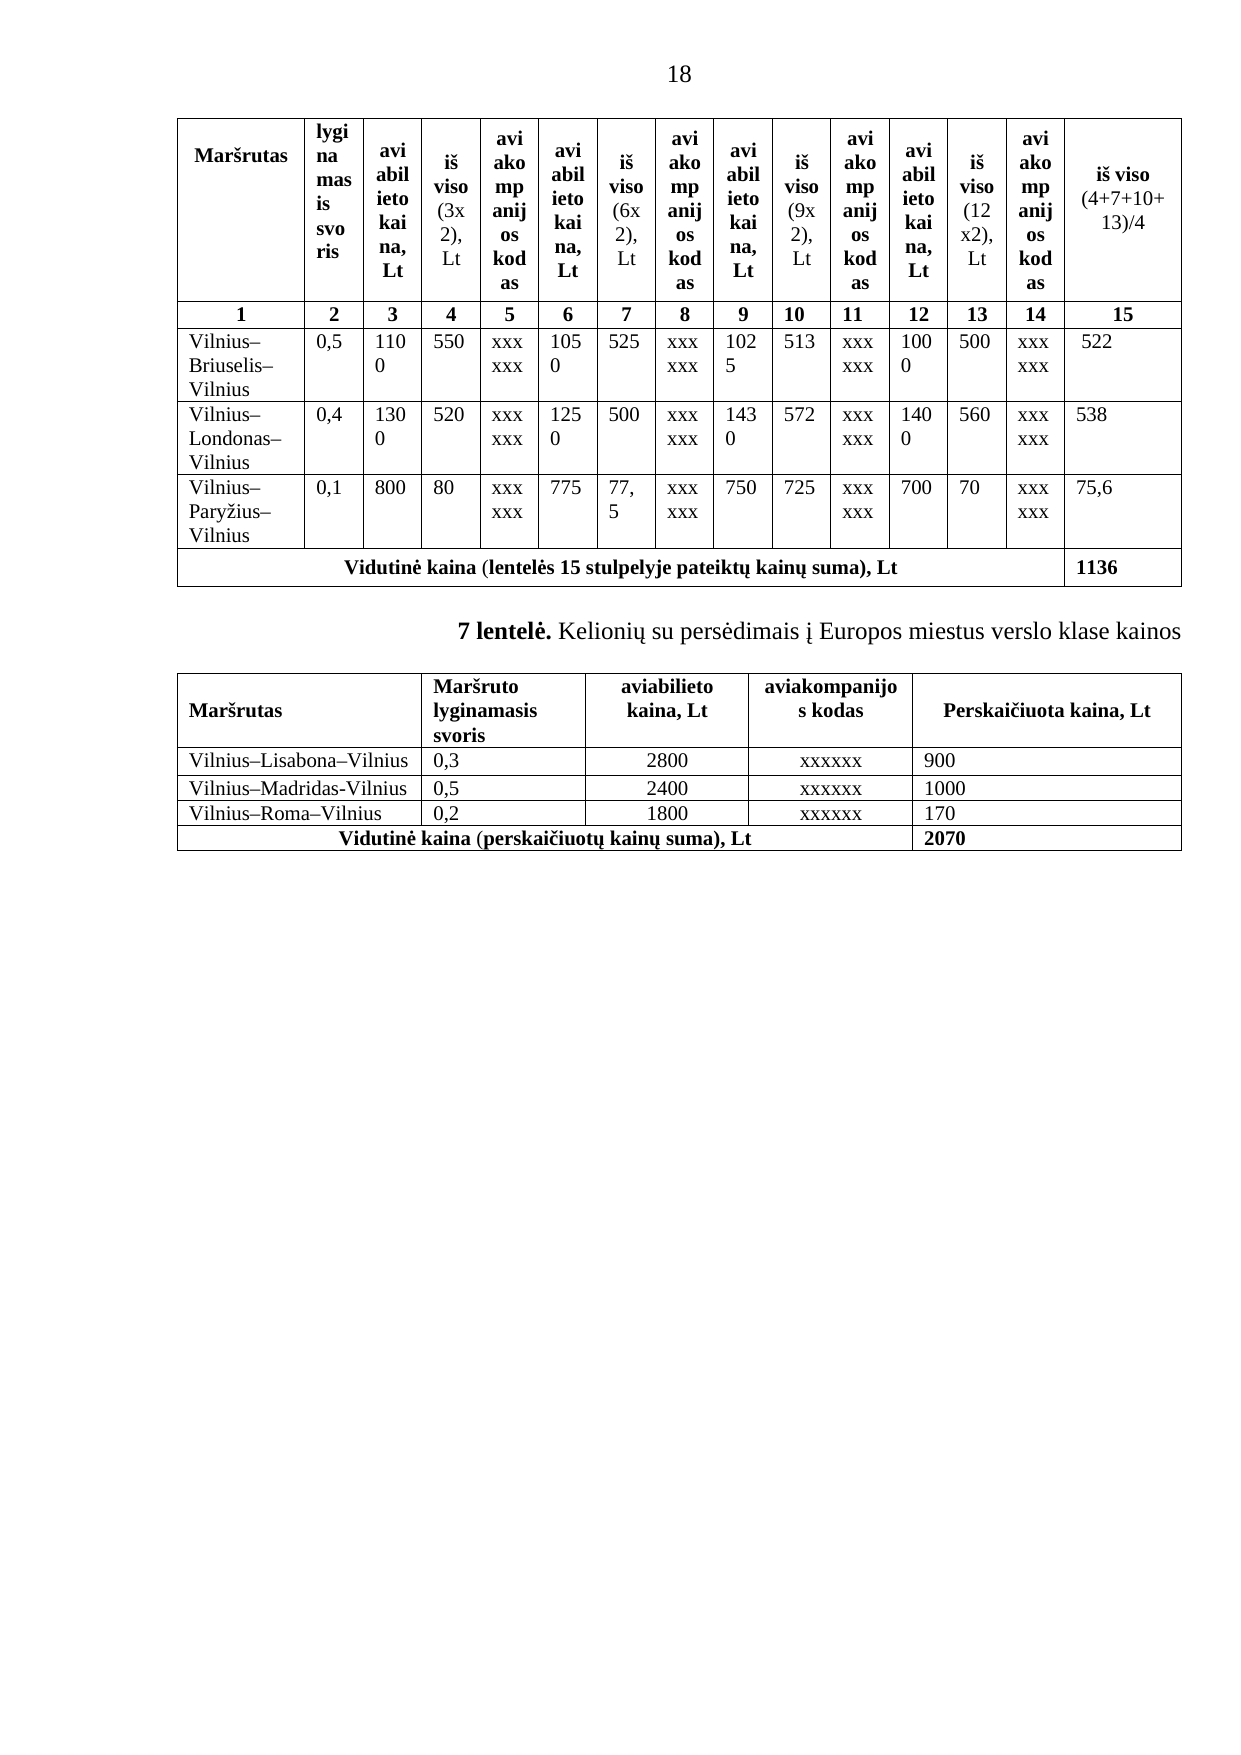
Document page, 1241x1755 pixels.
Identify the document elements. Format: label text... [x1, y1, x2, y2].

table_cell Vidutinė kaina (perskaičiuotų kainų suma), Lt [178, 826, 912, 850]
table_cell 80 [422, 475, 480, 547]
table_cell xxxxxx [831, 329, 889, 401]
table_cell aviakompanijos kodas [1007, 119, 1064, 301]
table_cell 1050 [539, 329, 597, 401]
table_cell xxxxxx [656, 402, 713, 474]
table_cell 77,5 [598, 475, 655, 547]
table_cell 0,4 [305, 402, 363, 474]
table_cell 560 [948, 402, 1006, 474]
table_cell 513 [773, 329, 830, 401]
table_cell 2400 [586, 776, 748, 800]
table_cell 0,1 [305, 475, 363, 547]
table_cell xxxxxx [656, 329, 713, 401]
table_cell 3 [364, 302, 421, 328]
table_cell 12 [890, 302, 947, 328]
table_cell 1250 [539, 402, 597, 474]
table_cell 15 [1065, 302, 1181, 328]
table_cell xxxxxx [831, 402, 889, 474]
table_cell 500 [598, 402, 655, 474]
table_cell Vilnius– Briuselis–Vilnius [178, 329, 304, 401]
table_header Maršrutas [178, 119, 304, 301]
table_cell xxxxxx [481, 329, 538, 401]
table_cell 7 [598, 302, 655, 328]
table_cell 900 [913, 748, 1181, 775]
table_cell aviabilieto kaina, Lt [539, 119, 597, 301]
table_cell 538 [1065, 402, 1181, 474]
table_cell 170 [913, 801, 1181, 825]
table_cell Vilnius–Londonas–Vilnius [178, 402, 304, 474]
table_cell xxxxxx [656, 475, 713, 547]
table_cell 2800 [586, 748, 748, 775]
table_cell 13 [948, 302, 1006, 328]
table_cell aviakompanijos kodas [656, 119, 713, 301]
table_cell 0,3 [422, 748, 585, 775]
table_cell aviabilieto kaina, Lt [364, 119, 421, 301]
table_cell 525 [598, 329, 655, 401]
table_cell aviakompanijos kodas [481, 119, 538, 301]
table_header aviakompanijos kodas [749, 674, 912, 747]
table_header Maršrutas [178, 674, 421, 747]
table_cell 0,2 [422, 801, 585, 825]
table_cell 750 [714, 475, 772, 547]
table_cell 550 [422, 329, 480, 401]
table_cell 11 [831, 302, 889, 328]
table_cell 1 [178, 302, 304, 328]
table_cell 8 [656, 302, 713, 328]
table_cell 1800 [586, 801, 748, 825]
table_cell aviabilieto kaina, Lt [714, 119, 772, 301]
table_cell 1136 [1065, 549, 1181, 586]
table_cell 1025 [714, 329, 772, 401]
table_header aviabilieto kaina, Lt [586, 674, 748, 747]
table_cell 0,5 [305, 329, 363, 401]
table_cell 1300 [364, 402, 421, 474]
table_cell 1000 [913, 776, 1181, 800]
table_cell 1100 [364, 329, 421, 401]
table_cell xxxxxx [1007, 475, 1064, 547]
table_cell Vidutinė kaina (lentelės 15 stulpelyje pateiktų kainų suma), Lt [178, 549, 1064, 586]
table_cell 2070 [913, 826, 1181, 850]
table_cell 2 [305, 302, 363, 328]
table_header lyginamasis svoris [305, 119, 363, 301]
table_cell 775 [539, 475, 597, 547]
table_header Maršruto lyginamasis svoris [422, 674, 585, 747]
table_cell 10 [773, 302, 830, 328]
table_cell xxxxxx [749, 801, 912, 825]
table_cell 75,6 [1065, 475, 1181, 547]
table_cell 1400 [890, 402, 947, 474]
table_cell 800 [364, 475, 421, 547]
table_cell Vilnius–Roma–Vilnius [178, 801, 421, 825]
table_cell 725 [773, 475, 830, 547]
table_cell aviabilieto kaina, Lt [890, 119, 947, 301]
table_cell xxxxxx [749, 748, 912, 775]
table_cell 14 [1007, 302, 1064, 328]
table_cell 0,5 [422, 776, 585, 800]
table_cell xxxxxx [481, 402, 538, 474]
table_cell Vilnius–Lisabona–Vilnius [178, 748, 421, 775]
table_cell xxxxxx [1007, 329, 1064, 401]
table_header Perskaičiuota kaina, Lt [913, 674, 1181, 747]
table_cell xxxxxx [831, 475, 889, 547]
table_cell 522 [1065, 329, 1181, 401]
table_cell 520 [422, 402, 480, 474]
table_cell 572 [773, 402, 830, 474]
table_cell iš viso (6x2), Lt [598, 119, 655, 301]
table_cell aviakompanijos kodas [831, 119, 889, 301]
table_cell iš viso (9x2), Lt [773, 119, 830, 301]
table_cell iš viso (12x2), Lt [948, 119, 1006, 301]
table_cell 700 [890, 475, 947, 547]
table_cell 1000 [890, 329, 947, 401]
table_cell 5 [481, 302, 538, 328]
table_cell 6 [539, 302, 597, 328]
table_cell xxxxxx [749, 776, 912, 800]
table_cell xxxxxx [481, 475, 538, 547]
table_cell iš viso (3x2), Lt [422, 119, 480, 301]
table_cell 500 [948, 329, 1006, 401]
table_cell iš viso (4+7+10+13)/4 [1065, 119, 1181, 301]
table_cell 4 [422, 302, 480, 328]
table_cell xxxxxx [1007, 402, 1064, 474]
table_cell 1430 [714, 402, 772, 474]
table_cell 9 [714, 302, 772, 328]
table_cell 70 [948, 475, 1006, 547]
text 7 lentelė. Kelionių su persėdimais į Europos miestus verslo klase kainos [177, 616, 1181, 644]
table_cell Vilnius–Madridas-Vilnius [178, 776, 421, 800]
table_cell Vilnius–Paryžius–Vilnius [178, 475, 304, 547]
